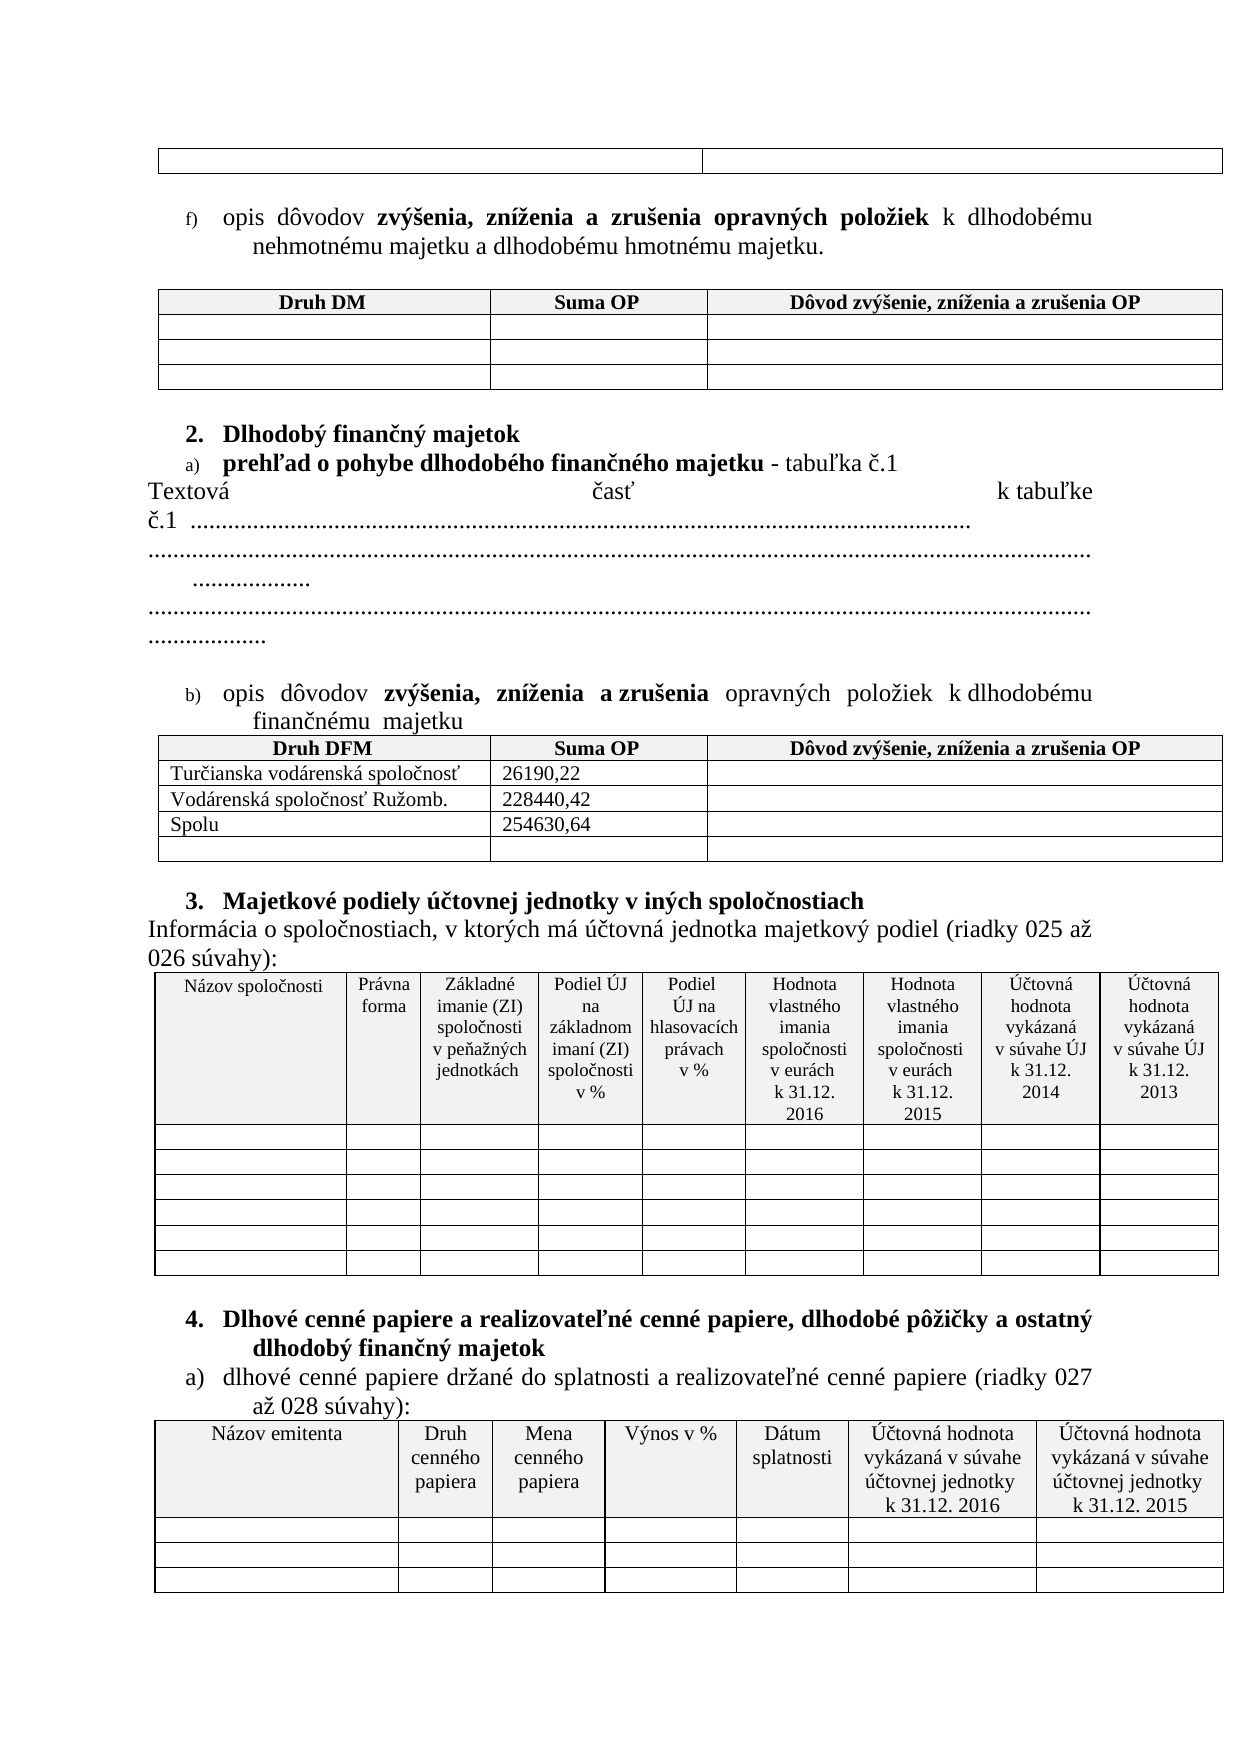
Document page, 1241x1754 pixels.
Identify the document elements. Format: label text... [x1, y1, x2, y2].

table_cell [864, 1200, 981, 1224]
table_header Účtovná hodnota vykázaná v súvahe ÚJ k 31.12. 2013 [1101, 973, 1218, 1124]
table_cell [156, 1543, 398, 1567]
table_cell [347, 1251, 420, 1275]
table_cell [1037, 1518, 1223, 1542]
table_cell [708, 837, 1222, 861]
table_cell [746, 1251, 863, 1275]
table_cell [156, 1175, 346, 1199]
list opis dôvodov zvýšenia, zníženia a zrušenia opravných položiek k dlhodobému nehmotnému majetku a dlhodobému hmotnému majetku. [185, 202, 1093, 260]
table_header Právna forma [347, 973, 420, 1124]
text Textová časť k tabuľke č.1 ............................................................................................................................. [148, 476, 1093, 534]
table_header Hodnota vlastného imania spoločnosti v eurách k 31.12. 2015 [864, 973, 981, 1124]
list Dlhodobý finančný majetok [185, 419, 1093, 448]
table_cell [156, 1568, 398, 1592]
table_cell [864, 1226, 981, 1249]
table_cell [399, 1518, 492, 1542]
table_header Druh DM [159, 290, 490, 314]
table_cell [708, 315, 1222, 339]
table_cell [539, 1175, 642, 1199]
table_cell [156, 1150, 346, 1174]
table_cell [643, 1251, 745, 1275]
table_cell [864, 1175, 981, 1199]
table_cell [708, 340, 1222, 364]
text .......................................................................................................................................................................... [148, 591, 1093, 649]
table_header Účtovná hodnota vykázaná v súvahe účtovnej jednotky k 31.12. 2015 [1037, 1421, 1223, 1517]
table_header Suma OP [491, 290, 707, 314]
table_header Účtovná hodnota vykázaná v súvahe ÚJ k 31.12. 2014 [982, 973, 1099, 1124]
table_cell [1101, 1251, 1218, 1275]
table_cell [491, 315, 707, 339]
table_cell [708, 786, 1222, 811]
table_cell [708, 761, 1222, 785]
table_cell [156, 1125, 346, 1149]
table_header Dátum splatnosti [737, 1421, 848, 1517]
table_header Podiel ÚJ na základnom imaní (ZI) spoločnosti v % [539, 973, 642, 1124]
table_cell [347, 1125, 420, 1149]
table_cell [491, 837, 707, 861]
table_cell [491, 340, 707, 364]
table_cell [539, 1125, 642, 1149]
table_cell 254630,64 [491, 812, 707, 836]
table_cell [982, 1125, 1099, 1149]
table_cell [746, 1150, 863, 1174]
table_cell [643, 1125, 745, 1149]
table_header Suma OP [491, 736, 707, 760]
table_cell Spolu [159, 812, 490, 836]
table_cell [703, 149, 1222, 173]
table_cell [849, 1518, 1036, 1542]
table_cell [1101, 1226, 1218, 1249]
table_header Druh cenného papiera [399, 1421, 492, 1517]
table_cell [493, 1518, 604, 1542]
table_header Výnos v % [606, 1421, 736, 1517]
table_header Základné imanie (ZI) spoločnosti v peňažných jednotkách [421, 973, 538, 1124]
table_cell [643, 1150, 745, 1174]
table_cell [156, 1200, 346, 1224]
table_cell [1101, 1125, 1218, 1149]
table_header Dôvod zvýšenie, zníženia a zrušenia OP [708, 736, 1222, 760]
table_cell [1037, 1568, 1223, 1592]
table_header Názov spoločnosti [156, 973, 346, 1124]
table_cell [493, 1543, 604, 1567]
table_cell [1101, 1200, 1218, 1224]
table_cell [539, 1200, 642, 1224]
table_cell [1101, 1150, 1218, 1174]
table_cell [737, 1518, 848, 1542]
list dlhové cenné papiere držané do splatnosti a realizovateľné cenné papiere (riadky 027 až 028 súvahy): [185, 1362, 1093, 1419]
table_cell [421, 1251, 538, 1275]
table_cell [1101, 1175, 1218, 1199]
table_cell Turčianska vodárenská spoločnosť [159, 761, 490, 785]
table_cell [493, 1568, 604, 1592]
table_cell [539, 1150, 642, 1174]
table_header Dôvod zvýšenie, zníženia a zrušenia OP [708, 290, 1222, 314]
table_header Účtovná hodnota vykázaná v súvahe účtovnej jednotky k 31.12. 2016 [849, 1421, 1036, 1517]
table_header Druh DFM [159, 736, 490, 760]
table_cell [347, 1200, 420, 1224]
table_cell [849, 1568, 1036, 1592]
table_cell 228440,42 [491, 786, 707, 811]
table_cell [1037, 1543, 1223, 1567]
table_cell [864, 1125, 981, 1149]
table_cell [708, 365, 1222, 389]
table_cell [347, 1226, 420, 1249]
table_cell [606, 1543, 736, 1567]
table_cell [421, 1125, 538, 1149]
table_cell [421, 1175, 538, 1199]
table_cell [539, 1251, 642, 1275]
table_header Hodnota vlastného imania spoločnosti v eurách k 31.12. 2016 [746, 973, 863, 1124]
table_cell [643, 1175, 745, 1199]
table_cell [982, 1226, 1099, 1249]
text Informácia o spoločnostiach, v ktorých má účtovná jednotka majetkový podiel (riadky 025 až 026 súvahy): [148, 914, 1093, 972]
table_cell Vodárenská spoločnosť Ružomb. [159, 786, 490, 811]
table_cell [746, 1200, 863, 1224]
text .......................................................................................................................................................................... [148, 534, 1093, 591]
table_cell [159, 340, 490, 364]
table_header Podiel ÚJ na hlasovacích právach v % [643, 973, 745, 1124]
table_cell [399, 1543, 492, 1567]
table_cell [399, 1568, 492, 1592]
table_cell [746, 1226, 863, 1249]
table_cell [708, 812, 1222, 836]
table_header Názov emitenta [156, 1421, 398, 1517]
table_cell [606, 1568, 736, 1592]
table_cell [491, 365, 707, 389]
table_cell [746, 1125, 863, 1149]
table_cell [159, 837, 490, 861]
table_cell [421, 1200, 538, 1224]
table_cell [982, 1175, 1099, 1199]
table_cell [156, 1518, 398, 1542]
list Dlhové cenné papiere a realizovateľné cenné papiere, dlhodobé pôžičky a ostatný dlhodobý finančný majetok [185, 1304, 1093, 1362]
table_cell [159, 315, 490, 339]
table_cell 26190,22 [491, 761, 707, 785]
table_cell [606, 1518, 736, 1542]
table_header Mena cenného papiera [493, 1421, 604, 1517]
table_cell [982, 1251, 1099, 1275]
table_cell [864, 1150, 981, 1174]
table_cell [421, 1226, 538, 1249]
table_cell [746, 1175, 863, 1199]
table_cell [347, 1175, 420, 1199]
list opis dôvodov zvýšenia, zníženia a zrušenia opravných položiek k dlhodobému finančnému majetku [185, 678, 1093, 735]
table_cell [539, 1226, 642, 1249]
table_cell [864, 1251, 981, 1275]
table_cell [982, 1150, 1099, 1174]
table_cell [849, 1543, 1036, 1567]
table_cell [156, 1251, 346, 1275]
table_cell [737, 1543, 848, 1567]
table_cell [643, 1226, 745, 1249]
table_cell [737, 1568, 848, 1592]
table_cell [159, 365, 490, 389]
list Majetkové podiely účtovnej jednotky v iných spoločnostiach [185, 886, 1093, 914]
table_cell [421, 1150, 538, 1174]
table_cell [982, 1200, 1099, 1224]
table_cell [159, 149, 702, 173]
list prehľad o pohybe dlhodobého finančného majetku - tabuľka č.1 [185, 448, 1093, 476]
table_cell [156, 1226, 346, 1249]
table_cell [643, 1200, 745, 1224]
table_cell [347, 1150, 420, 1174]
